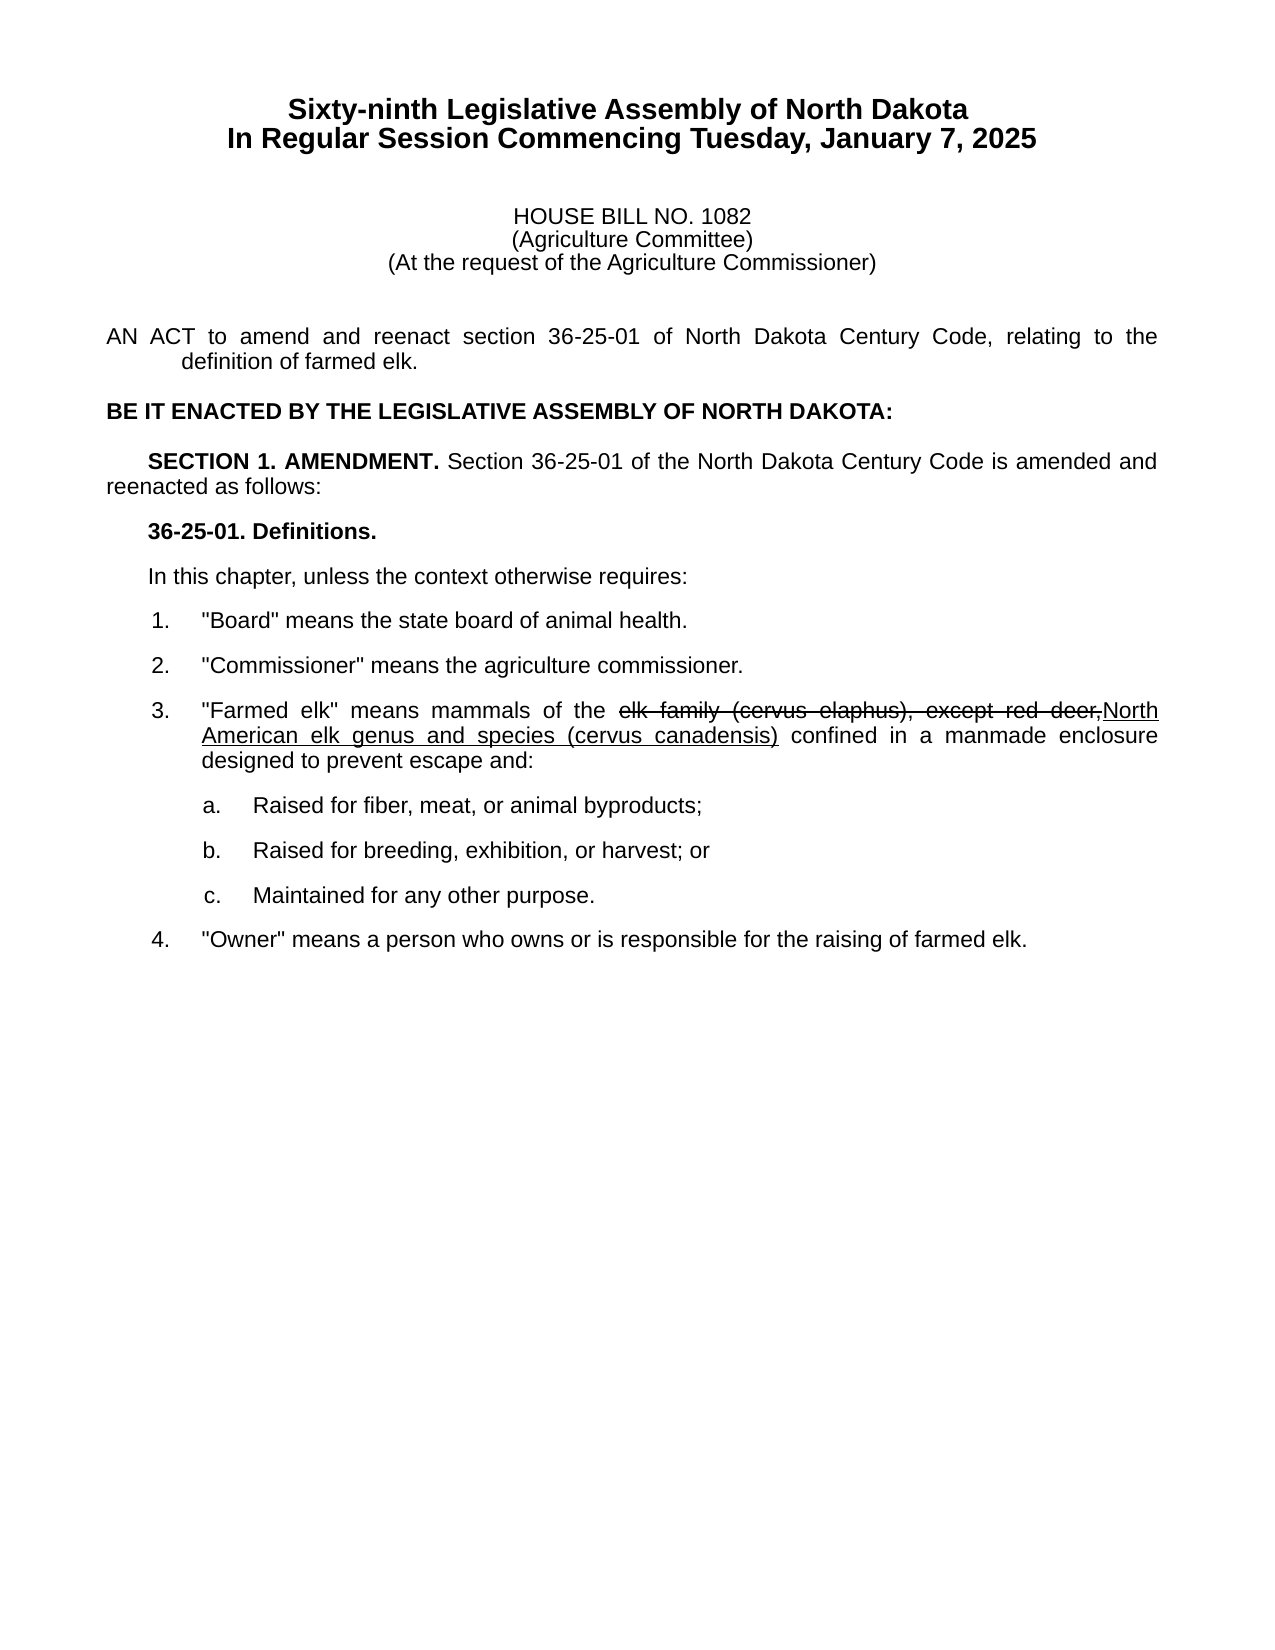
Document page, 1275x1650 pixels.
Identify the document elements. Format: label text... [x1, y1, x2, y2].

text SECTION 1. AMENDMENT. Section 36‑25‑01 of the North Dakota Century Code is amended and reenacted as follows: [106, 450, 1158, 499]
text BE IT ENACTED BY THE LEGISLATIVE ASSEMBLY OF NORTH DAKOTA: [106, 400, 1158, 425]
text a. Raised for fiber, meat, or animal byproducts; [106, 793, 1158, 818]
text 1. "Board" means the state board of animal health. [106, 609, 1158, 634]
text b. Raised for breeding, exhibition, or harvest; or [106, 838, 1158, 863]
title AN ACT to amend and reenact section 36‑25‑01 of North Dakota Century Code, relating to the definition of farmed elk. [106, 325, 1158, 374]
subtitle 36‑25‑01. Definitions. [106, 519, 1158, 544]
text 2. "Commissioner" means the agriculture commissioner. [106, 654, 1158, 679]
text (At the request of the Agriculture Commissioner) [106, 252, 1158, 275]
text 3. "Farmed elk" means mammals of the elk family (cervus elaphus), except red deer,North American elk genus and species (cervus canadensis) confined in a manmade enclosure designed to prevent escape and: [106, 699, 1158, 773]
title Sixty-ninth Legislative Assembly of North Dakota [106, 96, 1158, 125]
text (Agriculture Committee) [106, 229, 1158, 252]
text In this chapter, unless the context otherwise requires: [106, 564, 1158, 589]
text 4. "Owner" means a person who owns or is responsible for the raising of farmed elk. [106, 928, 1158, 953]
text c. Maintained for any other purpose. [106, 883, 1158, 908]
text House BILL NO. 1082 [106, 204, 1158, 229]
title In Regular Session Commencing Tuesday, January 7, 2025 [106, 125, 1158, 154]
